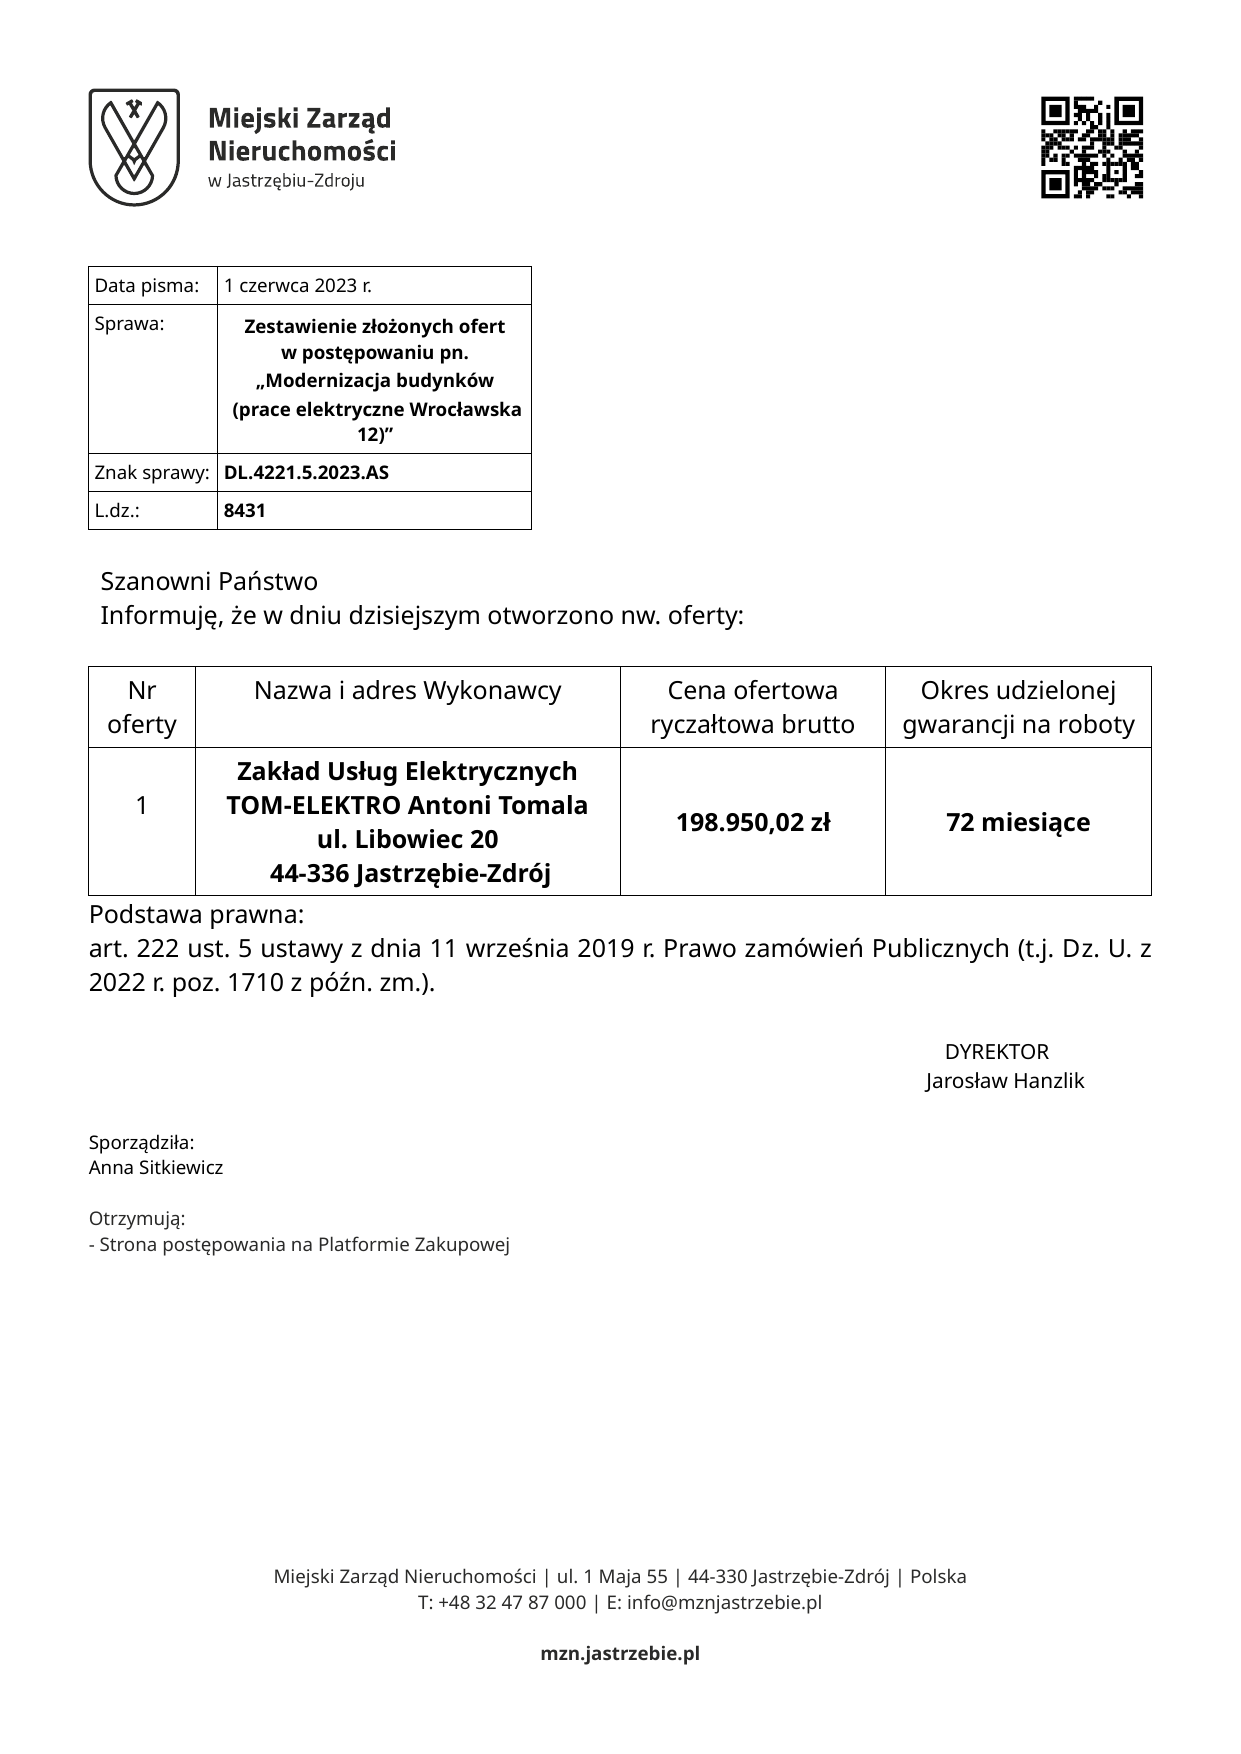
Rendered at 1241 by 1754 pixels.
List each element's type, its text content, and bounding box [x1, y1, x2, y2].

table_cell 1 [89, 748, 195, 895]
table_header Cena ofertowa ryczałtowa brutto [621, 667, 885, 747]
table_cell Sprawa: [89, 305, 217, 453]
table_cell 198.950,02 zł [621, 748, 885, 895]
table_header Nazwa i adres Wykonawcy [196, 667, 620, 747]
text - Strona postępowania na Platformie Zakupowej [88, 1231, 1152, 1257]
table_header Okres udzielonej gwarancji na roboty [886, 667, 1151, 747]
table_cell DL.4221.5.2023.AS [218, 454, 531, 491]
text Informuję, że w dniu dzisiejszym otworzono nw. oferty: [100, 598, 1152, 632]
text Anna Sitkiewicz [88, 1155, 1152, 1180]
table_header Data pisma: [89, 267, 217, 304]
table_cell L.dz.: [89, 492, 217, 529]
table_cell Zakład Usług Elektrycznych TOM-ELEKTRO Antoni Tomala ul. Libowiec 20 44-336 Jastrzębie-Zdrój [196, 748, 620, 895]
text art. 222 ust. 5 ustawy z dnia 11 września 2019 r. Prawo zamówień Publicznych (t.j. Dz. U. z 2022 r. poz. 1710 z późn. zm.). [88, 930, 1152, 998]
text DYREKTOR [88, 1033, 1152, 1067]
table_cell 72 miesiące [886, 748, 1151, 895]
table_header 1 czerwca 2023 r. [218, 267, 531, 304]
table_cell 8431 [218, 492, 531, 529]
text Podstawa prawna: [88, 896, 1152, 930]
text Otrzymują: [88, 1206, 1152, 1231]
text Jarosław Hanzlik [88, 1067, 1152, 1095]
table_header Nr oferty [89, 667, 195, 747]
text Szanowni Państwo [100, 564, 1152, 598]
text Sporządziła: [88, 1129, 1152, 1155]
table_cell Znak sprawy: [89, 454, 217, 491]
table_cell Zestawienie złożonych ofert w postępowaniu pn. „Modernizacja budynków (prace elektryczne Wrocławska 12)” [218, 305, 531, 453]
